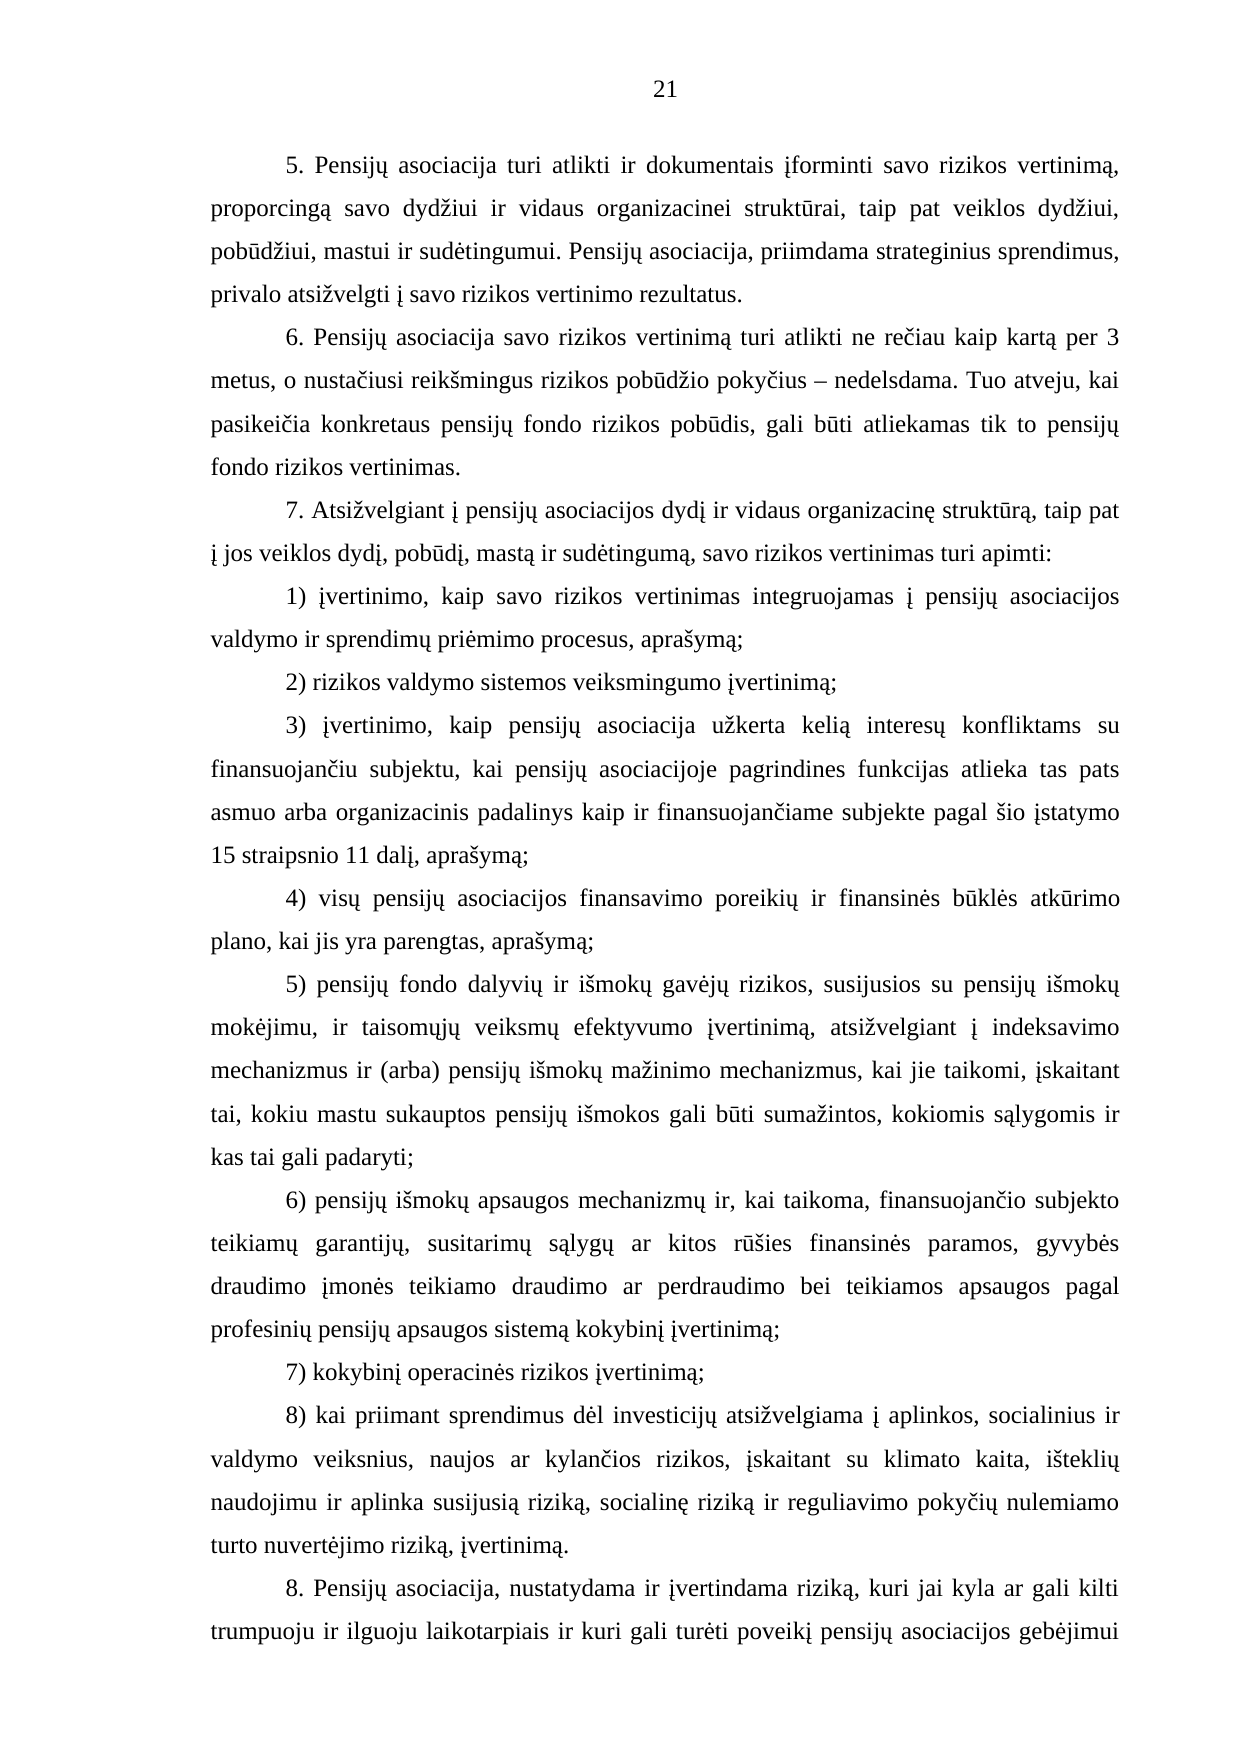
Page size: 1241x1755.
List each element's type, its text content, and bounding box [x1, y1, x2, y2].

text 8) kai priimant sprendimus dėl investicijų atsižvelgiama į aplinkos, socialinius ir valdymo veiksnius, naujos ar kylančios rizikos, įskaitant su klimato kaita, išteklių naudojimu ir aplinka susijusią riziką, socialinę riziką ir reguliavimo pokyčių nulemiamo turto nuvertėjimo riziką, įvertinimą. [210, 1401, 1120, 1559]
text 5) pensijų fondo dalyvių ir išmokų gavėjų rizikos, susijusios su pensijų išmokų mokėjimu, ir taisomųjų veiksmų efektyvumo įvertinimą, atsižvelgiant į indeksavimo mechanizmus ir (arba) pensijų išmokų mažinimo mechanizmus, kai jie taikomi, įskaitant tai, kokiu mastu sukauptos pensijų išmokos gali būti sumažintos, kokiomis sąlygomis ir kas tai gali padaryti; [210, 969, 1120, 1171]
text 7) kokybinį operacinės rizikos įvertinimą; [210, 1357, 1120, 1386]
text 6) pensijų išmokų apsaugos mechanizmų ir, kai taikoma, finansuojančio subjekto teikiamų garantijų, susitarimų sąlygų ar kitos rūšies finansinės paramos, gyvybės draudimo įmonės teikiamo draudimo ar perdraudimo bei teikiamos apsaugos pagal profesinių pensijų apsaugos sistemą kokybinį įvertinimą; [210, 1185, 1120, 1343]
text 1) įvertinimo, kaip savo rizikos vertinimas integruojamas į pensijų asociacijos valdymo ir sprendimų priėmimo procesus, aprašymą; [210, 581, 1120, 653]
text 8. Pensijų asociacija, nustatydama ir įvertindama riziką, kuri jai kyla ar gali kilti trumpuoju ir ilguoju laikotarpiais ir kuri gali turėti poveikį pensijų asociacijos gebėjimui [210, 1573, 1120, 1645]
text 2) rizikos valdymo sistemos veiksmingumo įvertinimą; [210, 667, 1120, 696]
text 7. Atsižvelgiant į pensijų asociacijos dydį ir vidaus organizacinę struktūrą, taip pat į jos veiklos dydį, pobūdį, mastą ir sudėtingumą, savo rizikos vertinimas turi apimti: [210, 495, 1120, 567]
text 4) visų pensijų asociacijos finansavimo poreikių ir finansinės būklės atkūrimo plano, kai jis yra parengtas, aprašymą; [210, 883, 1120, 955]
text 3) įvertinimo, kaip pensijų asociacija užkerta kelią interesų konfliktams su finansuojančiu subjektu, kai pensijų asociacijoje pagrindines funkcijas atlieka tas pats asmuo arba organizacinis padalinys kaip ir finansuojančiame subjekte pagal šio įstatymo 15 straipsnio 11 dalį, aprašymą; [210, 711, 1120, 869]
text 5. Pensijų asociacija turi atlikti ir dokumentais įforminti savo rizikos vertinimą, proporcingą savo dydžiui ir vidaus organizacinei struktūrai, taip pat veiklos dydžiui, pobūdžiui, mastui ir sudėtingumui. Pensijų asociacija, priimdama strateginius sprendimus, privalo atsižvelgti į savo rizikos vertinimo rezultatus. [210, 150, 1120, 308]
text 6. Pensijų asociacija savo rizikos vertinimą turi atlikti ne rečiau kaip kartą per 3 metus, o nustačiusi reikšmingus rizikos pobūdžio pokyčius – nedelsdama. Tuo atveju, kai pasikeičia konkretaus pensijų fondo rizikos pobūdis, gali būti atliekamas tik to pensijų fondo rizikos vertinimas. [210, 322, 1120, 481]
